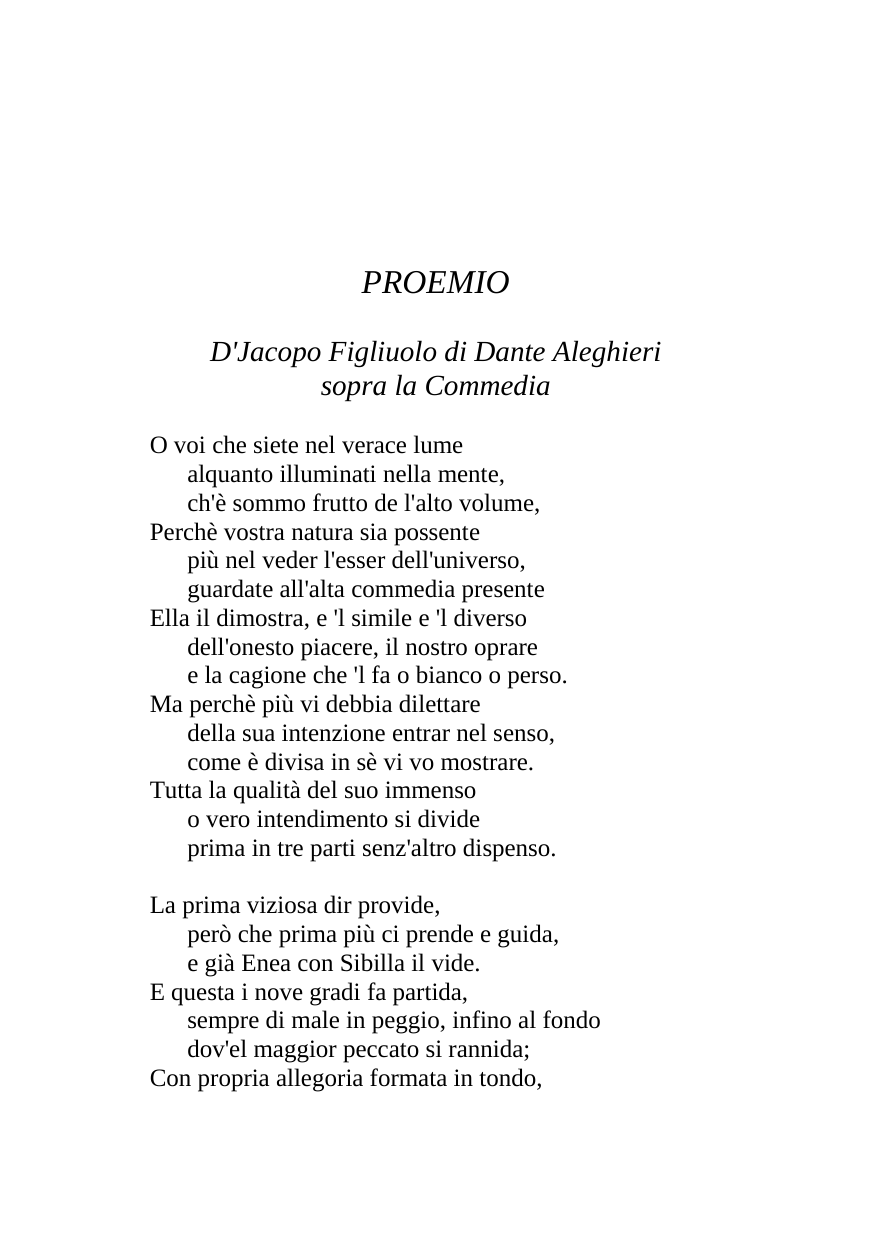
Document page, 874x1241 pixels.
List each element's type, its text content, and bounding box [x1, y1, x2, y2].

text Con propria allegoria formata in tondo, [120, 1063, 754, 1092]
text guardate all'alta commedia presente [157, 574, 754, 603]
text Ma perchè più vi debbia dilettare [120, 689, 754, 718]
text o vero intendimento si divide [157, 804, 754, 833]
text E questa i nove gradi fa partida, [120, 977, 754, 1005]
text però che prima più ci prende e guida, [157, 919, 754, 948]
text sempre di male in peggio, infino al fondo [157, 1005, 754, 1034]
text sopra la Commedia [120, 368, 754, 402]
text e la cagione che 'l fa o bianco o perso. [157, 660, 754, 689]
text e già Enea con Sibilla il vide. [157, 948, 754, 977]
text Ella il dimostra, e 'l simile e 'l diverso [120, 603, 754, 632]
text La prima viziosa dir provide, [120, 890, 754, 919]
text alquanto illuminati nella mente, [157, 459, 754, 488]
text dell'onesto piacere, il nostro oprare [157, 632, 754, 660]
text D'Jacopo Figliuolo di Dante Aleghieri [120, 334, 754, 368]
text Perchè vostra natura sia possente [120, 517, 754, 545]
text ch'è sommo frutto de l'alto volume, [157, 488, 754, 517]
text PROEMIO [120, 263, 754, 301]
text prima in tre parti senz'altro dispenso. [157, 833, 754, 862]
text dov'el maggior peccato si rannida; [157, 1034, 754, 1063]
text come è divisa in sè vi vo mostrare. [157, 747, 754, 775]
text della sua intenzione entrar nel senso, [157, 718, 754, 747]
text più nel veder l'esser dell'universo, [157, 545, 754, 574]
text Tutta la qualità del suo immenso [120, 775, 754, 804]
text O voi che siete nel verace lume [120, 430, 754, 459]
